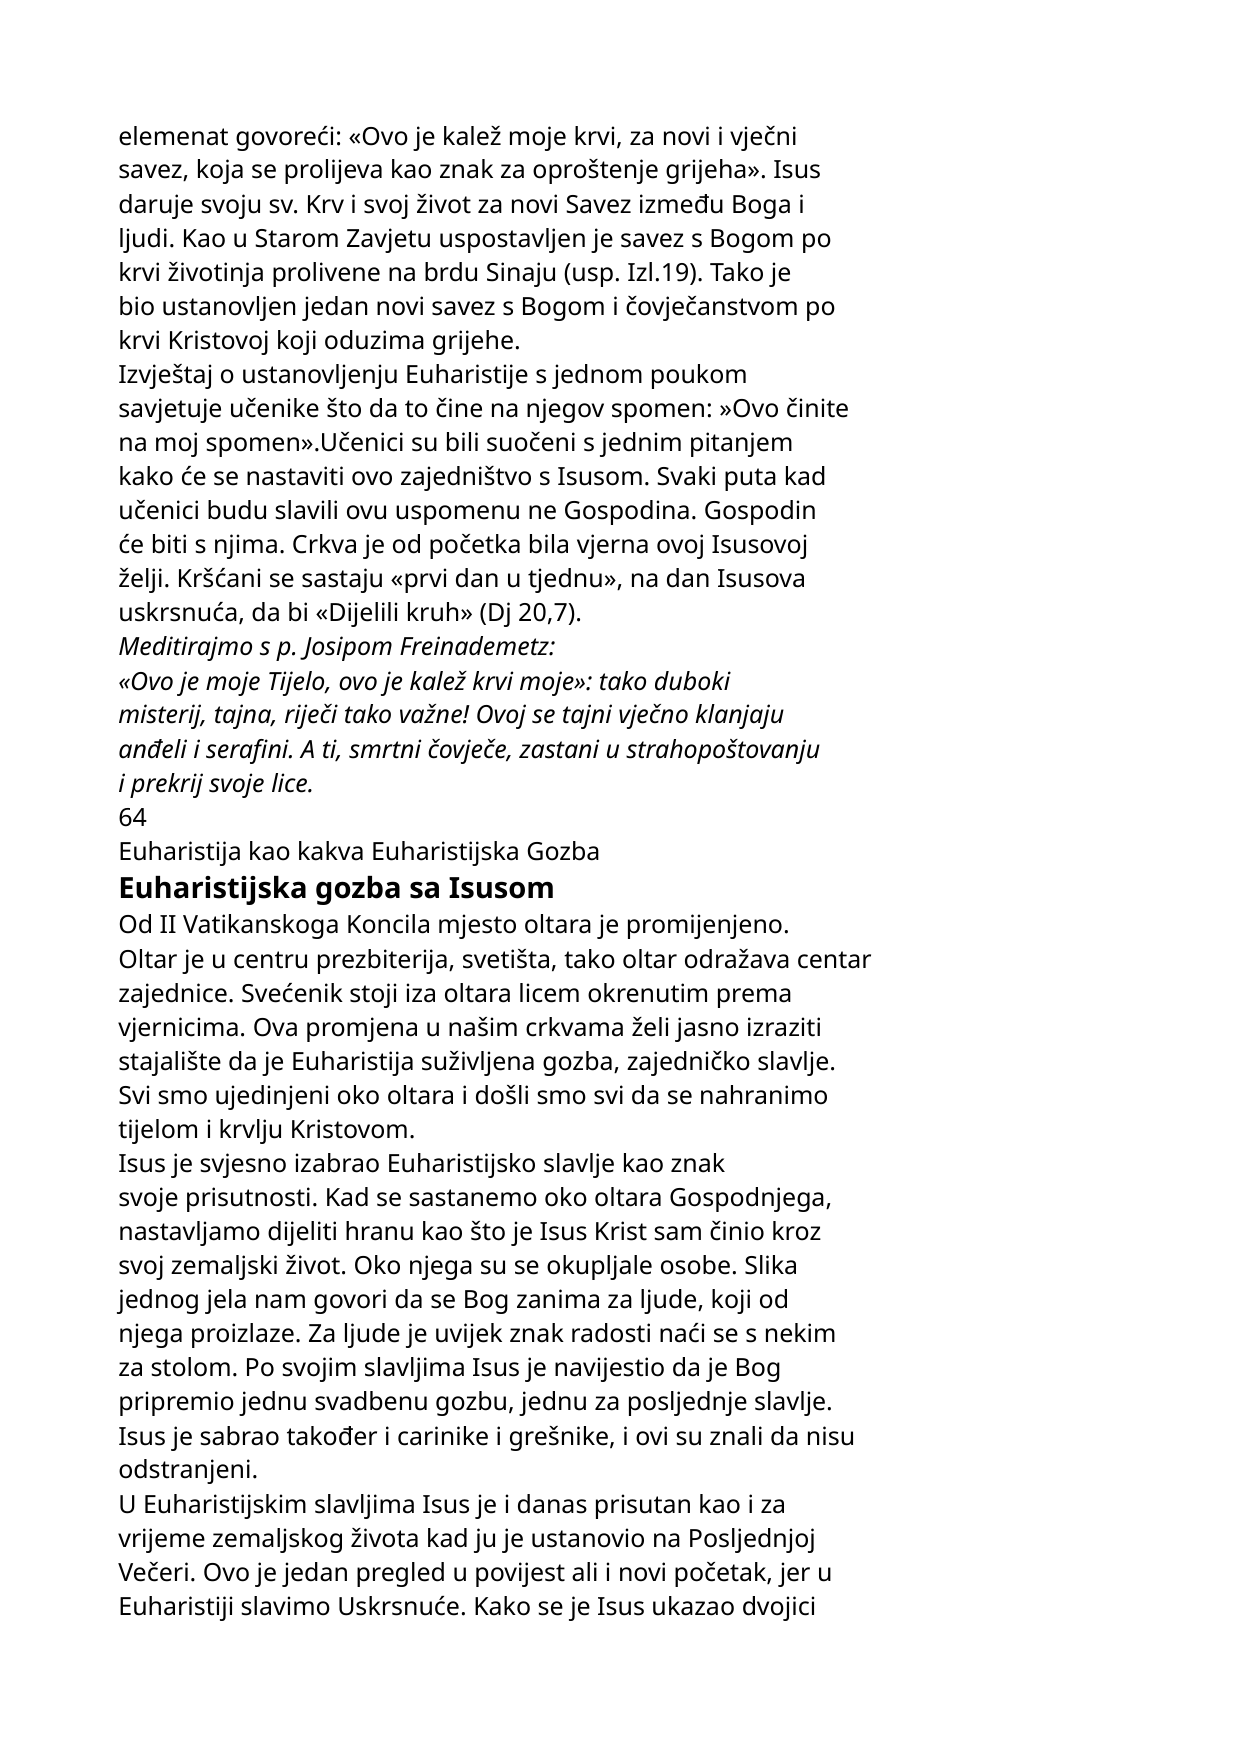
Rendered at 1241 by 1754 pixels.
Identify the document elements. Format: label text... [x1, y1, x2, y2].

text nastavljamo dijeliti hranu kao što je Isus Krist sam činio kroz [118, 1214, 1122, 1248]
text vjernicima. Ova promjena u našim crkvama želi jasno izraziti [118, 1009, 1122, 1043]
text savez, koja se prolijeva kao znak za oproštenje grijeha». Isus [118, 152, 1122, 186]
text bio ustanovljen jedan novi savez s Bogom i čovječanstvom po [118, 288, 1122, 322]
text Isus je sabrao također i carinike i grešnike, i ovi su znali da nisu [118, 1418, 1122, 1452]
text će biti s njima. Crkva je od početka bila vjerna ovoj Isusovoj [118, 527, 1122, 561]
text njega proizlaze. Za ljude je uvijek znak radosti naći se s nekim [118, 1316, 1122, 1350]
text Isus je svjesno izabrao Euharistijsko slavlje kao znak [118, 1146, 1122, 1180]
text Euharistija kao kakva Euharistijska Gozba [118, 833, 1122, 867]
text ljudi. Kao u Starom Zavjetu uspostavljen je savez s Bogom po [118, 220, 1122, 254]
text savjetuje učenike što da to čine na njegov spomen: »Ovo činite [118, 391, 1122, 425]
text svoj zemaljski život. Oko njega su se okupljale osobe. Slika [118, 1248, 1122, 1282]
text 64 [118, 799, 1122, 833]
text vrijeme zemaljskog života kad ju je ustanovio na Posljednjoj [118, 1520, 1122, 1554]
text svoje prisutnosti. Kad se sastanemo oko oltara Gospodnjega, [118, 1180, 1122, 1214]
text Svi smo ujedinjeni oko oltara i došli smo svi da se nahranimo [118, 1077, 1122, 1112]
text za stolom. Po svojim slavljima Isus je navijestio da je Bog [118, 1350, 1122, 1384]
text misterij, tajna, riječi tako važne! Ovoj se tajni vječno klanjaju [118, 697, 1122, 731]
text Meditirajmo s p. Josipom Freinademetz: [118, 629, 1122, 663]
text Od II Vatikanskoga Koncila mjesto oltara je promijenjeno. [118, 907, 1122, 941]
text U Euharistijskim slavljima Isus je i danas prisutan kao i za [118, 1486, 1122, 1520]
text na moj spomen».Učenici su bili suočeni s jednim pitanjem [118, 425, 1122, 459]
text pripremio jednu svadbenu gozbu, jednu za posljednje slavlje. [118, 1384, 1122, 1418]
text Oltar je u centru prezbiterija, svetišta, tako oltar odražava centar [118, 941, 1122, 975]
text jednog jela nam govori da se Bog zanima za ljude, koji od [118, 1282, 1122, 1316]
text elemenat govoreći: «Ovo je kalež moje krvi, za novi i vječni [118, 118, 1122, 152]
text daruje svoju sv. Krv i svoj život za novi Savez između Boga i [118, 186, 1122, 220]
text krvi životinja prolivene na brdu Sinaju (usp. Izl.19). Tako je [118, 254, 1122, 288]
text krvi Kristovoj koji oduzima grijehe. [118, 322, 1122, 357]
text anđeli i serafini. A ti, smrtni čovječe, zastani u strahopoštovanju [118, 731, 1122, 765]
text učenici budu slavili ovu uspomenu ne Gospodina. Gospodin [118, 493, 1122, 527]
text Izvještaj o ustanovljenju Euharistije s jednom poukom [118, 357, 1122, 391]
text Večeri. Ovo je jedan pregled u povijest ali i novi početak, jer u [118, 1554, 1122, 1588]
text odstranjeni. [118, 1452, 1122, 1486]
text «Ovo je moje Tijelo, ovo je kalež krvi moje»: tako duboki [118, 663, 1122, 697]
text kako će se nastaviti ovo zajedništvo s Isusom. Svaki puta kad [118, 459, 1122, 493]
text Euharistijska gozba sa Isusom [118, 867, 1122, 907]
text Euharistiji slavimo Uskrsnuće. Kako se je Isus ukazao dvojici [118, 1588, 1122, 1622]
text tijelom i krvlju Kristovom. [118, 1112, 1122, 1146]
text želji. Kršćani se sastaju «prvi dan u tjednu», na dan Isusova [118, 561, 1122, 595]
text uskrsnuća, da bi «Dijelili kruh» (Dj 20,7). [118, 595, 1122, 629]
text zajednice. Svećenik stoji iza oltara licem okrenutim prema [118, 975, 1122, 1009]
text i prekrij svoje lice. [118, 765, 1122, 799]
text stajalište da je Euharistija suživljena gozba, zajedničko slavlje. [118, 1043, 1122, 1077]
